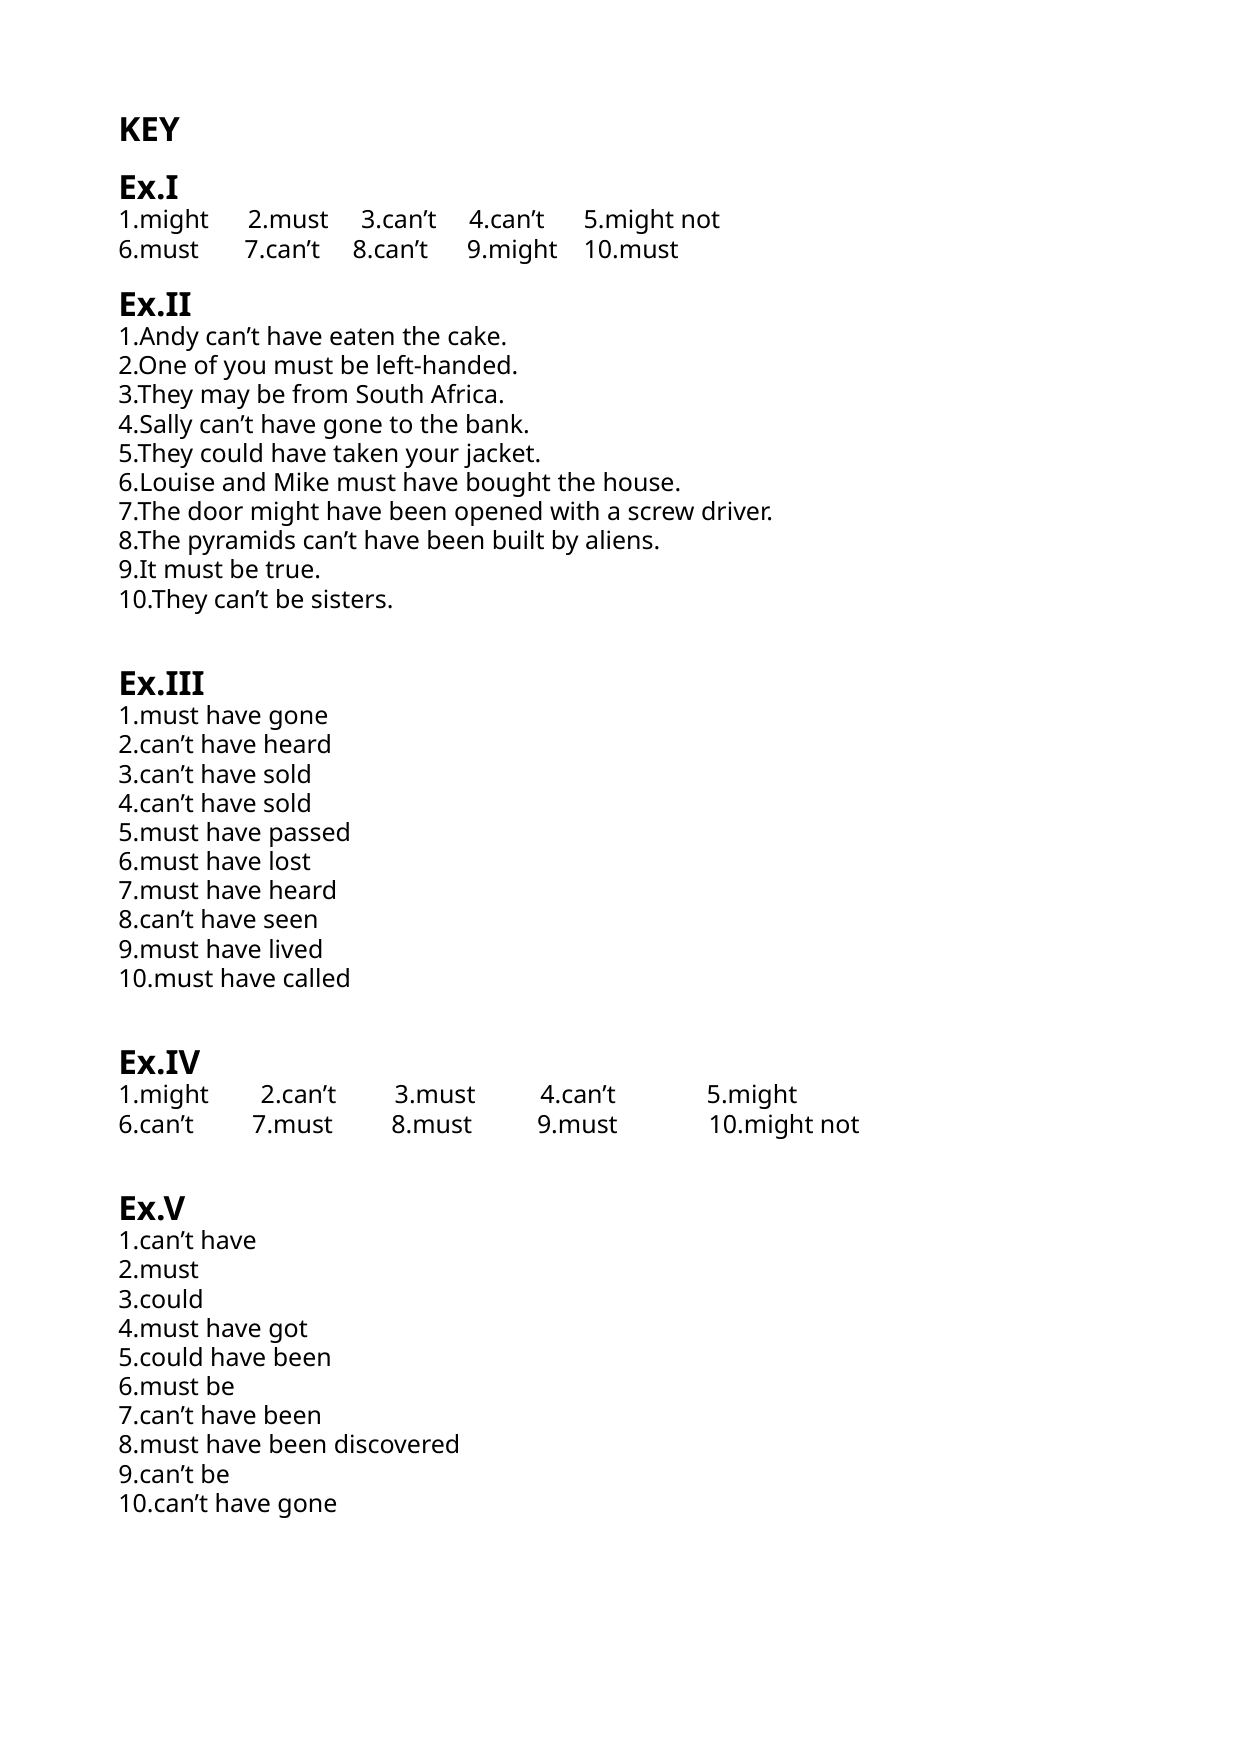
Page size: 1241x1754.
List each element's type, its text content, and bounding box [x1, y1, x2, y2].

list 5.could have been [118, 1343, 1122, 1372]
list 1.might 2.can’t 3.must 4.can’t 5.might [118, 1081, 1122, 1110]
list 3.could [118, 1285, 1122, 1314]
list 8.can’t have seen [118, 906, 1122, 935]
list 4.must have got [118, 1314, 1122, 1343]
list Ex.III [118, 672, 1122, 701]
list 6.Louise and Mike must have bought the house. [118, 468, 1122, 497]
list 6.must be [118, 1372, 1122, 1401]
list 6.can’t 7.must 8.must 9.must 10.might not [118, 1110, 1122, 1139]
list Ex.IV [118, 1051, 1122, 1081]
list 8.must have been discovered [118, 1431, 1122, 1460]
list 3.can’t have sold [118, 760, 1122, 789]
list 10.must have called [118, 964, 1122, 993]
list 1.must have gone [118, 701, 1122, 731]
list Ex.V [118, 1197, 1122, 1226]
list Ex.I [118, 176, 1122, 206]
list 2.One of you must be left-handed. [118, 351, 1122, 381]
list Ex.II [118, 293, 1122, 322]
list 4.can’t have sold [118, 789, 1122, 818]
list 10.can’t have gone [118, 1489, 1122, 1518]
list 7.can’t have been [118, 1401, 1122, 1431]
list 9.can’t be [118, 1460, 1122, 1489]
list 9.must have lived [118, 935, 1122, 964]
list 7.The door might have been opened with a screw driver. [118, 497, 1122, 526]
list 10.They can’t be sisters. [118, 585, 1122, 614]
list 4.Sally can’t have gone to the bank. [118, 410, 1122, 439]
list 5.must have passed [118, 818, 1122, 847]
list 7.must have heard [118, 876, 1122, 906]
list 1.might 2.must 3.can’t 4.can’t 5.might not [118, 206, 1122, 235]
list 8.The pyramids can’t have been built by aliens. [118, 526, 1122, 556]
list 6.must 7.can’t 8.can’t 9.might 10.must [118, 235, 1122, 264]
list 1.can’t have [118, 1226, 1122, 1256]
list 1.Andy can’t have eaten the cake. [118, 322, 1122, 351]
list 2.must [118, 1256, 1122, 1285]
list 2.can’t have heard [118, 731, 1122, 760]
list 9.It must be true. [118, 556, 1122, 585]
list 6.must have lost [118, 847, 1122, 876]
list 5.They could have taken your jacket. [118, 439, 1122, 468]
list KEY [118, 118, 1122, 147]
list 3.They may be from South Africa. [118, 381, 1122, 410]
